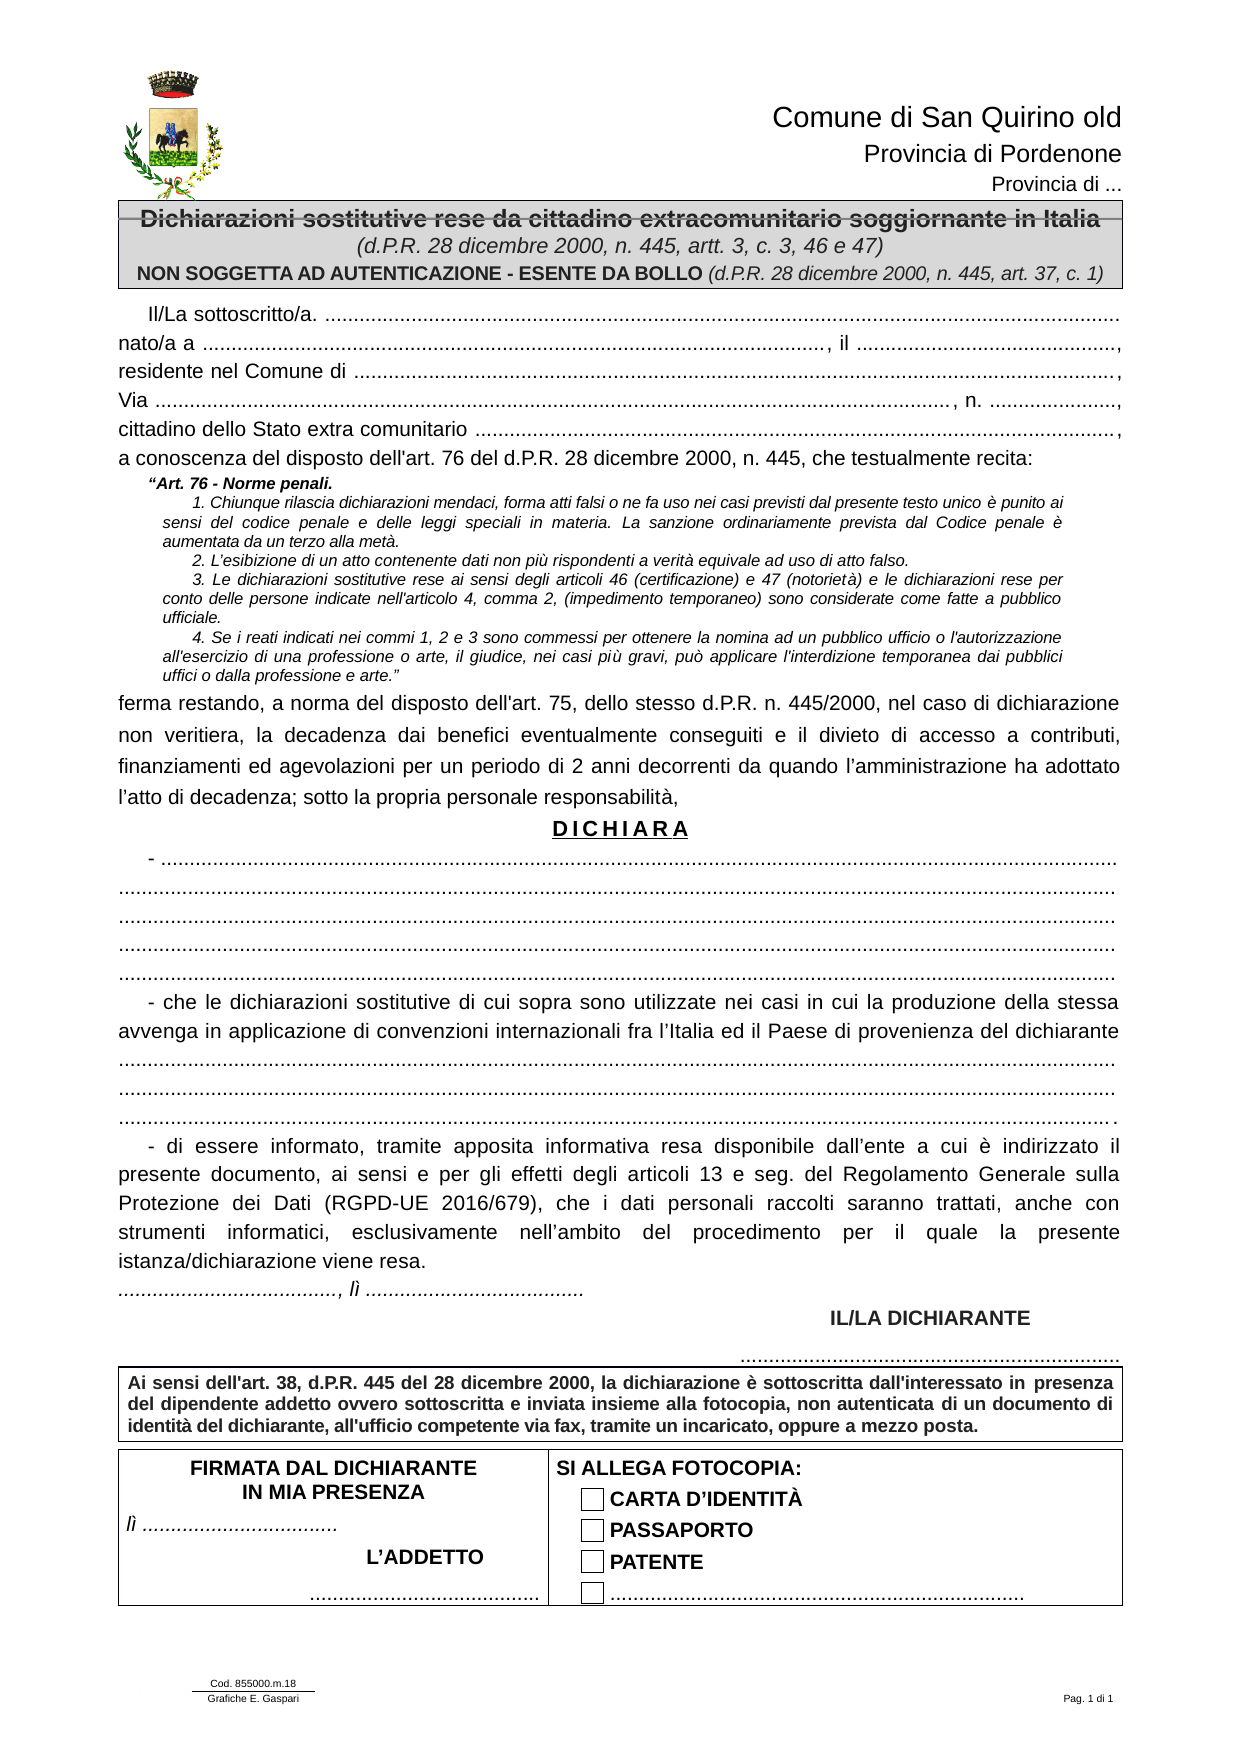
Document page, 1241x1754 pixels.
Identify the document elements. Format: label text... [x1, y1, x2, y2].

text ......................................, lì ...................................... [118, 1277, 1122, 1301]
text DICHIARA [118, 816, 1122, 841]
text 2. L’esibizione di un atto contenente dati non più rispondenti a verità equivale ad uso di atto falso. [162, 551, 1063, 570]
text - che le dichiarazioni sostitutive di cui sopra sono utilizzate nei casi in cui la produzione della stessa avvenga in applicazione di convenzioni internazionali fra l’Italia ed il Paese di provenienza del dichiarante ............................................................................................................................................................................. ............................................................................................................................................................................. ............................................................................................................................................................................. [118, 990, 1122, 1129]
text ferma restando, a norma del disposto dell'art. 75, dello stesso d.P.R. n. 445/2000, nel caso di dichiarazione non veritiera, la decadenza dai benefici eventualmente conseguiti e il divieto di accesso a contributi, finanziamenti ed agevolazioni per un periodo di 2 anni decorrenti da quando l’amministrazione ha adottato l’atto di decadenza; sotto la propria personale responsabilità, [118, 691, 1122, 809]
text Provincia di ... [224, 172, 1122, 196]
table_header SI ALLEGA FOTOCOPIA: CARTA D’IDENTITÀ PASSAPORTO PATENTE ........................................................................ [549, 1450, 1122, 1604]
table_header Dichiarazioni sostitutive rese da cittadino extracomunitario soggiornante in Italia (d.P.R. 28 dicembre 2000, n. 445, artt. 3, c. 3, 46 e 47) NON SOGGETTA AD AUTENTICAZIONE - ESENTE DA BOLLO (d.P.R. 28 dicembre 2000, n. 445, art. 37, c. 1) [119, 220, 1122, 288]
text ............................................................................................................................................................................. [118, 875, 1122, 899]
text - ...................................................................................................................................................................... [118, 846, 1122, 870]
picture [122, 70, 224, 201]
text - di essere informato, tramite apposita informativa resa disponibile dall’ente a cui è indirizzato il presente documento, ai sensi e per gli effetti degli articoli 13 e seg. del Regolamento Generale sulla Protezione dei Dati (RGPD-UE 2016/679), che i dati personali raccolti saranno trattati, anche con strumenti informatici, esclusivamente nell’ambito del procedimento per il quale la presente istanza/dichiarazione viene resa. [118, 1133, 1122, 1272]
text “Art. 76 - Norme penali. [148, 474, 1093, 493]
table_header Dichiarazioni sostitutive rese da cittadino extracomunitario soggiornante in Italia (d.P.R. 28 dicembre 2000, n. 445, artt. 3, c. 3, 46 e 47) NON SOGGETTA AD AUTENTICAZIONE - ESENTE DA BOLLO (d.P.R. 28 dicembre 2000, n. 445, art. 37, c. 1) [119, 201, 1122, 217]
text 3. Le dichiarazioni sostitutive rese ai sensi degli articoli 46 (certificazione) e 47 (notorietà) e le dichiarazioni rese per conto delle persone indicate nell'articolo 4, comma 2, (impedimento temporaneo) sono considerate come fatte a pubblico ufficiale. [162, 570, 1063, 627]
text ............................................................................................................................................................................. [118, 961, 1122, 985]
text Provincia di Pordenone [224, 139, 1122, 168]
text .................................................................. [738, 1342, 1122, 1366]
text 1. Chiunque rilascia dichiarazioni mendaci, forma atti falsi o ne fa uso nei casi previsti dal presente testo unico è punito ai sensi del codice penale e delle leggi speciali in materia. La sanzione ordinariamente prevista dal Codice penale è aumentata da un terzo alla metà. [162, 493, 1063, 551]
text Comune di San Quirino old [224, 100, 1122, 134]
table_header Ai sensi dell'art. 38, d.P.R. 445 del 28 dicembre 2000, la dichiarazione è sottoscritta dall'interessato in presenza del dipendente addetto ovvero sottoscritta e inviata insieme alla fotocopia, non autenticata di un documento di identità del dichiarante, all'ufficio competente via fax, tramite un incaricato, oppure a mezzo posta. [119, 1368, 1122, 1441]
text 4. Se i reati indicati nei commi 1, 2 e 3 sono commessi per ottenere la nomina ad un pubblico ufficio o l'autorizzazione all'esercizio di una professione o arte, il giudice, nei casi più gravi, può applicare l'interdizione temporanea dai pubblici uffici o dalla professione e arte.” [162, 627, 1063, 685]
text ............................................................................................................................................................................. [118, 932, 1122, 956]
text IL/LA DICHIARANTE [738, 1306, 1122, 1330]
text ............................................................................................................................................................................. [118, 903, 1122, 927]
table_header FIRMATA DAL DICHIARANTE IN MIA PRESENZA lì .................................. L’ADDETTO ........................................ [119, 1450, 548, 1604]
text Il/La sottoscritto/a. .......................................................................................................................................... nato/a a ............................................................................................................, il ............................................., residente nel Comune di ...................................................................................................................................., Via .........................................................................................................................................., n. ......................, cittadino dello Stato extra comunitario ..............................................................................................................., a conoscenza del disposto dell'art. 76 del d.P.R. 28 dicembre 2000, n. 445, che testualmente recita: [118, 302, 1122, 469]
